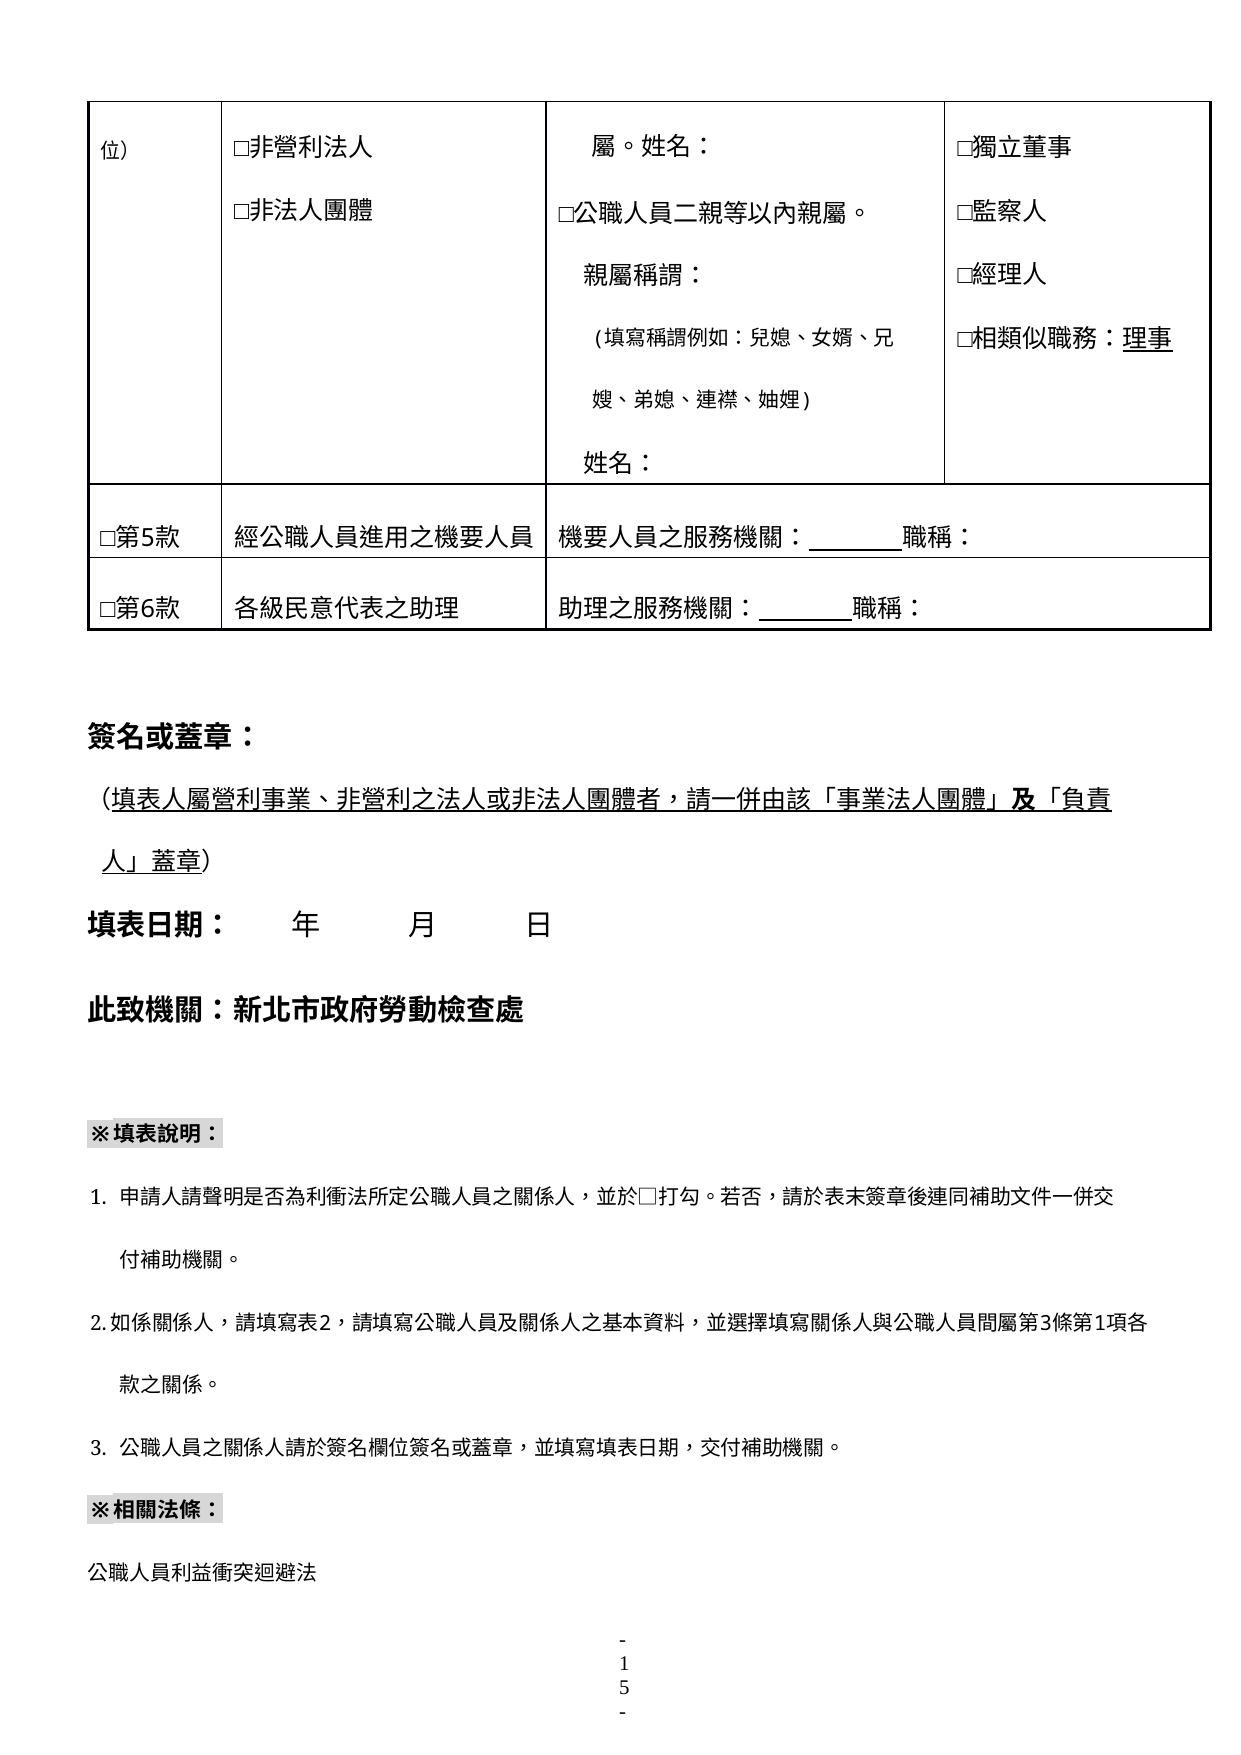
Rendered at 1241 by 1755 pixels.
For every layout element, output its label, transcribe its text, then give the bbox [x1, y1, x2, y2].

list 如係關係人，請填寫表2，請填寫公職人員及關係人之基本資料，並選擇填寫關係人與公職人員間屬第3條第1項各款之關係。 [90, 1279, 1153, 1404]
table_cell 屬。姓名： □公職人員二親等以內親屬。親屬稱謂： (填寫稱謂例如：兒媳、女婿、兄嫂、弟媳、連襟、妯娌) 姓名： [547, 102, 944, 483]
subtitle 簽名或蓋章： [87, 693, 1165, 756]
list 公職人員之關係人請於簽名欄位簽名或蓋章，並填寫填表日期，交付補助機關。 [90, 1404, 1165, 1467]
table_cell 位） [90, 102, 221, 483]
table_cell □第6款 [90, 558, 221, 627]
text 人」蓋章） [101, 818, 1165, 881]
table_cell □獨立董事 □監察人 □經理人 □相類似職務：理事 [945, 102, 1209, 483]
table_cell □第5款 [90, 485, 221, 557]
text （填表人屬營利事業、非營利之法人或非法人團體者，請一併由該「事業法人團體」及「負責 [87, 756, 1165, 818]
table_cell 助理之服務機關： 職稱： [547, 558, 1209, 627]
subtitle 此致機關：新北市政府勞動檢查處 [87, 966, 1165, 1029]
table_cell 經公職人員進用之機要人員 [222, 485, 545, 557]
text ※相關法條： [87, 1467, 1165, 1529]
text 付補助機關。 [104, 1216, 1165, 1279]
list 申請人請聲明是否為利衝法所定公職人員之關係人，並於□打勾。若否，請於表末簽章後連同補助文件一併交 [90, 1154, 1165, 1216]
text 公職人員利益衝突迴避法 [75, 1529, 1165, 1592]
table_cell □非營利法人 □非法人團體 [222, 102, 545, 483]
table_cell 機要人員之服務機關： 職稱： [547, 485, 1209, 557]
text 填表日期： 年 月 日 [87, 881, 1165, 943]
table_cell 各級民意代表之助理 [222, 558, 545, 627]
text ※填表說明： [87, 1091, 1165, 1154]
